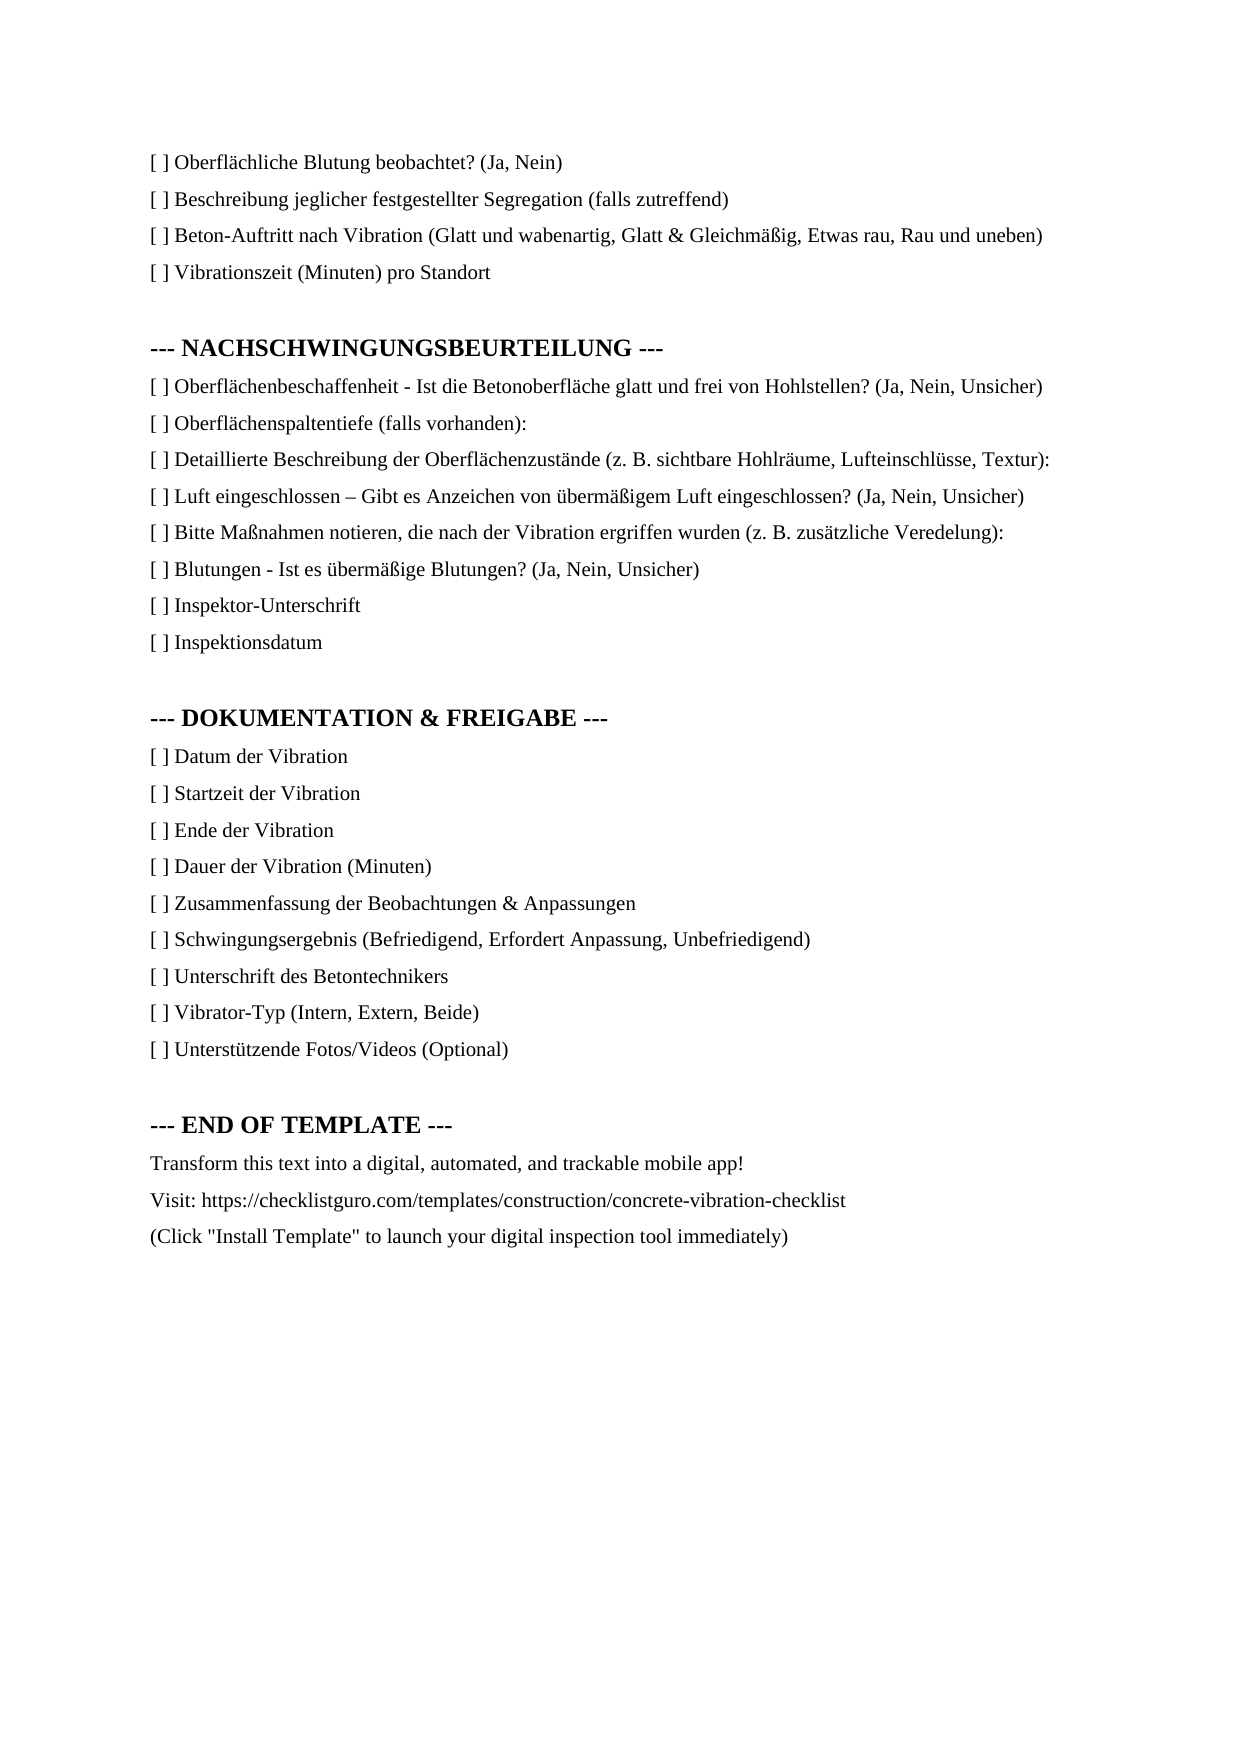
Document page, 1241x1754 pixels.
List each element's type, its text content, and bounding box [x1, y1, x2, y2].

text [ ] Bitte Maßnahmen notieren, die nach der Vibration ergriffen wurden (z. B. zusätzliche Veredelung): [150, 520, 1090, 544]
text [ ] Blutungen - Ist es übermäßige Blutungen? (Ja, Nein, Unsicher) [150, 557, 1090, 581]
text Transform this text into a digital, automated, and trackable mobile app! [150, 1151, 1090, 1175]
text [ ] Oberflächliche Blutung beobachtet? (Ja, Nein) [150, 150, 1090, 174]
text --- NACHSCHWINGUNGSBEURTEILUNG --- [150, 333, 1090, 362]
text [ ] Vibrator-Typ (Intern, Extern, Beide) [150, 1000, 1090, 1024]
text [ ] Datum der Vibration [150, 744, 1090, 768]
text --- END OF TEMPLATE --- [150, 1110, 1090, 1139]
text (Click "Install Template" to launch your digital inspection tool immediately) [150, 1224, 1090, 1248]
text --- DOKUMENTATION & FREIGABE --- [150, 703, 1090, 732]
text [ ] Inspektionsdatum [150, 630, 1090, 654]
text [ ] Oberflächenbeschaffenheit - Ist die Betonoberfläche glatt und frei von Hohlstellen? (Ja, Nein, Unsicher) [150, 374, 1090, 398]
text [ ] Dauer der Vibration (Minuten) [150, 854, 1090, 878]
text [ ] Unterstützende Fotos/Videos (Optional) [150, 1037, 1090, 1061]
text [ ] Unterschrift des Betontechnikers [150, 964, 1090, 988]
text [ ] Inspektor-Unterschrift [150, 593, 1090, 617]
text [ ] Beton-Auftritt nach Vibration (Glatt und wabenartig, Glatt & Gleichmäßig, Etwas rau, Rau und uneben) [150, 223, 1090, 247]
text [ ] Luft eingeschlossen – Gibt es Anzeichen von übermäßigem Luft eingeschlossen? (Ja, Nein, Unsicher) [150, 484, 1090, 508]
text [ ] Ende der Vibration [150, 817, 1090, 842]
text [ ] Oberflächenspaltentiefe (falls vorhanden): [150, 411, 1090, 435]
text [ ] Detaillierte Beschreibung der Oberflächenzustände (z. B. sichtbare Hohlräume, Lufteinschlüsse, Textur): [150, 447, 1090, 471]
text [ ] Zusammenfassung der Beobachtungen & Anpassungen [150, 891, 1090, 915]
text [ ] Vibrationszeit (Minuten) pro Standort [150, 260, 1090, 284]
text Visit: https://checklistguro.com/templates/construction/concrete-vibration-checklist [150, 1188, 1090, 1212]
text [ ] Beschreibung jeglicher festgestellter Segregation (falls zutreffend) [150, 187, 1090, 211]
text [ ] Startzeit der Vibration [150, 781, 1090, 805]
text [ ] Schwingungsergebnis (Befriedigend, Erfordert Anpassung, Unbefriedigend) [150, 927, 1090, 951]
